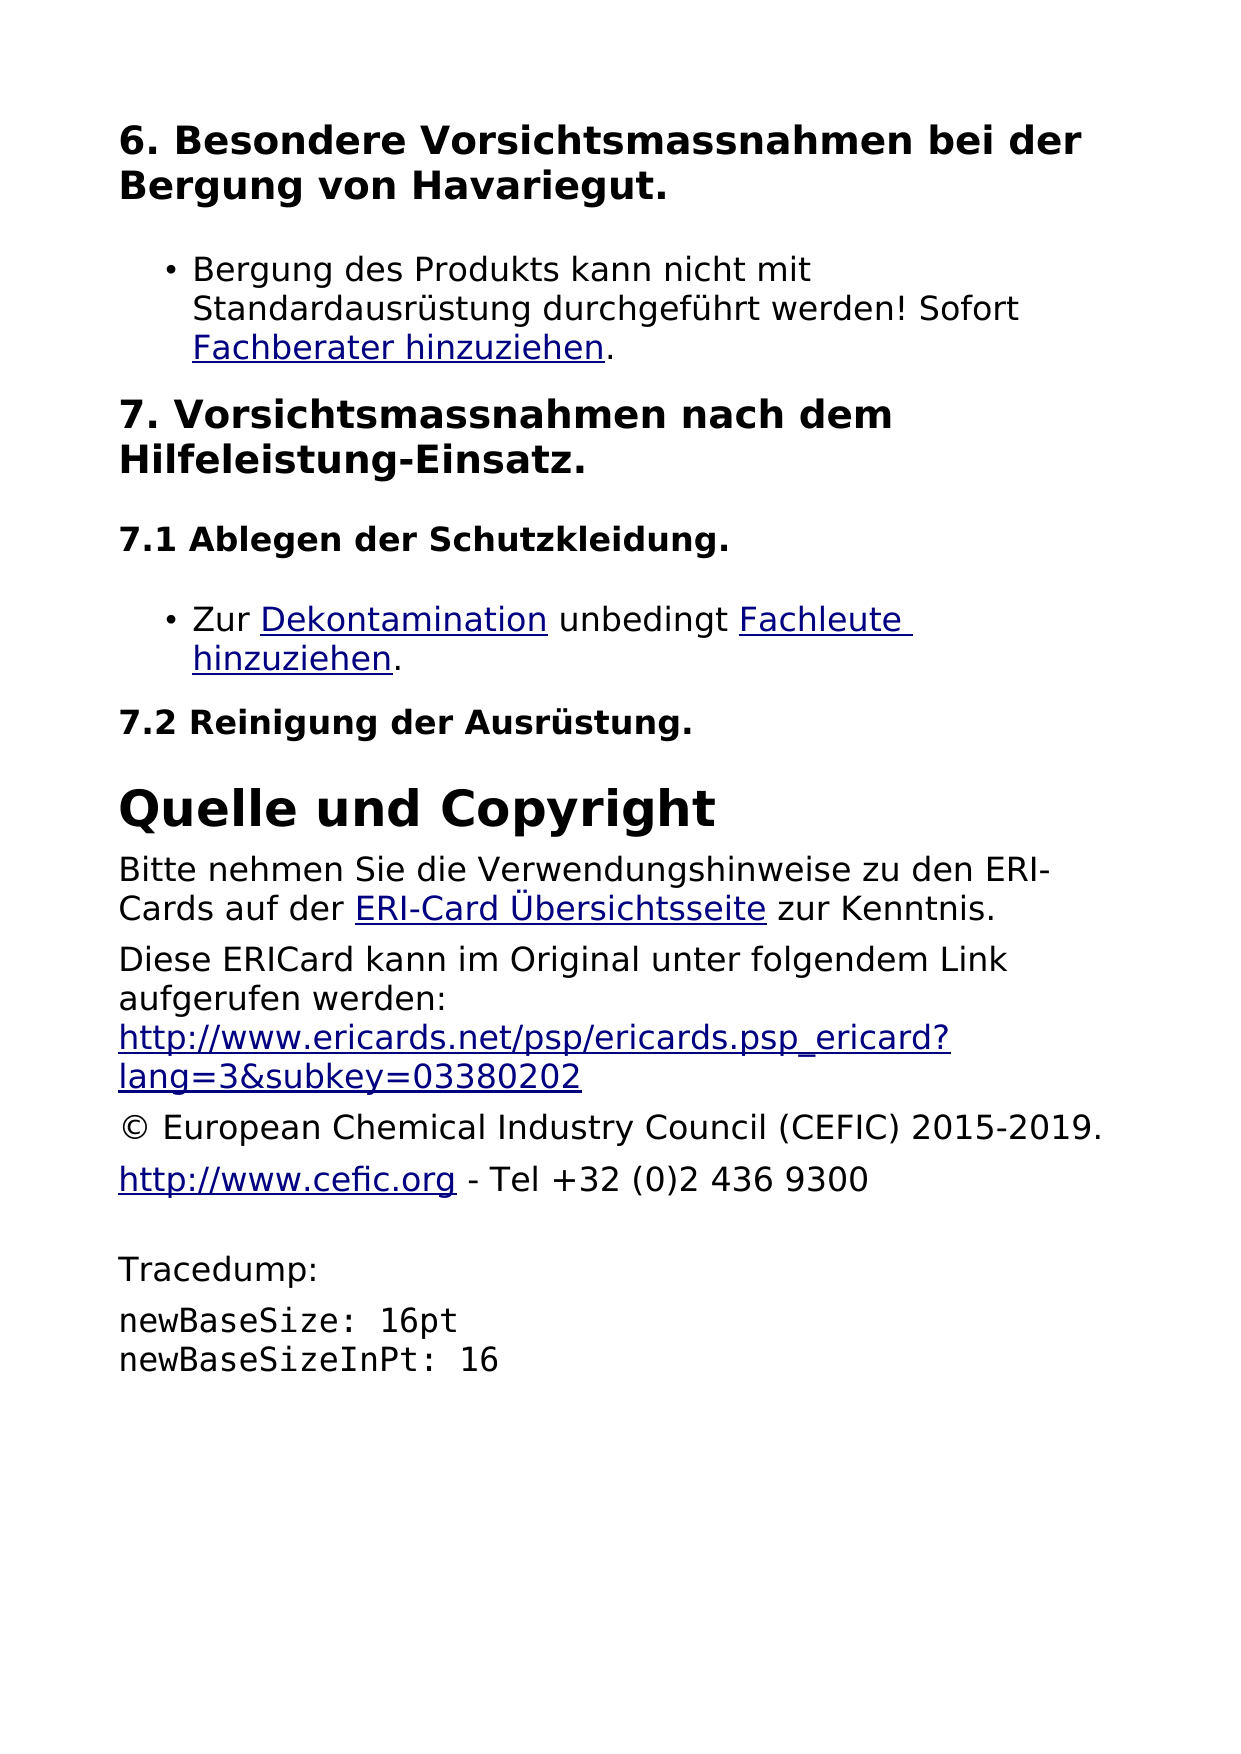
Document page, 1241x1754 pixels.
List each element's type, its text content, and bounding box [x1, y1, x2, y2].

text newBaseSize: 16pt newBaseSizeInPt: 16 [118, 1302, 1122, 1379]
text Bitte nehmen Sie die Verwendungshinweise zu den ERI-Cards auf der ERI-Card Übersichtsseite zur Kenntnis. [118, 851, 1122, 928]
list Zur Dekontamination unbedingt Fachleute hinzuziehen. [177, 601, 1122, 678]
subtitle 6. Besondere Vorsichtsmassnahmen bei der Bergung von Havariegut. [118, 118, 1122, 208]
text © European Chemical Industry Council (CEFIC) 2015-2019. [118, 1109, 1122, 1148]
subtitle 7. Vorsichtsmassnahmen nach dem Hilfeleistung-Einsatz. [118, 392, 1122, 482]
text Tracedump: [118, 1211, 1122, 1289]
text http://www.cefic.org - Tel +32 (0)2 436 9300 [118, 1160, 1122, 1199]
subtitle 7.1 Ablegen der Schutzkleidung. [118, 520, 1122, 559]
text Diese ERICard kann im Original unter folgendem Link aufgerufen werden: http://www.ericards.net/psp/ericards.psp_ericard?lang=3&subkey=03380202 [118, 941, 1122, 1096]
subtitle 7.2 Reinigung der Ausrüstung. [118, 703, 1122, 742]
subtitle Quelle und Copyright [118, 780, 1122, 838]
list Bergung des Produkts kann nicht mit Standardausrüstung durchgeführt werden! Sofort Fachberater hinzuziehen. [177, 251, 1122, 367]
